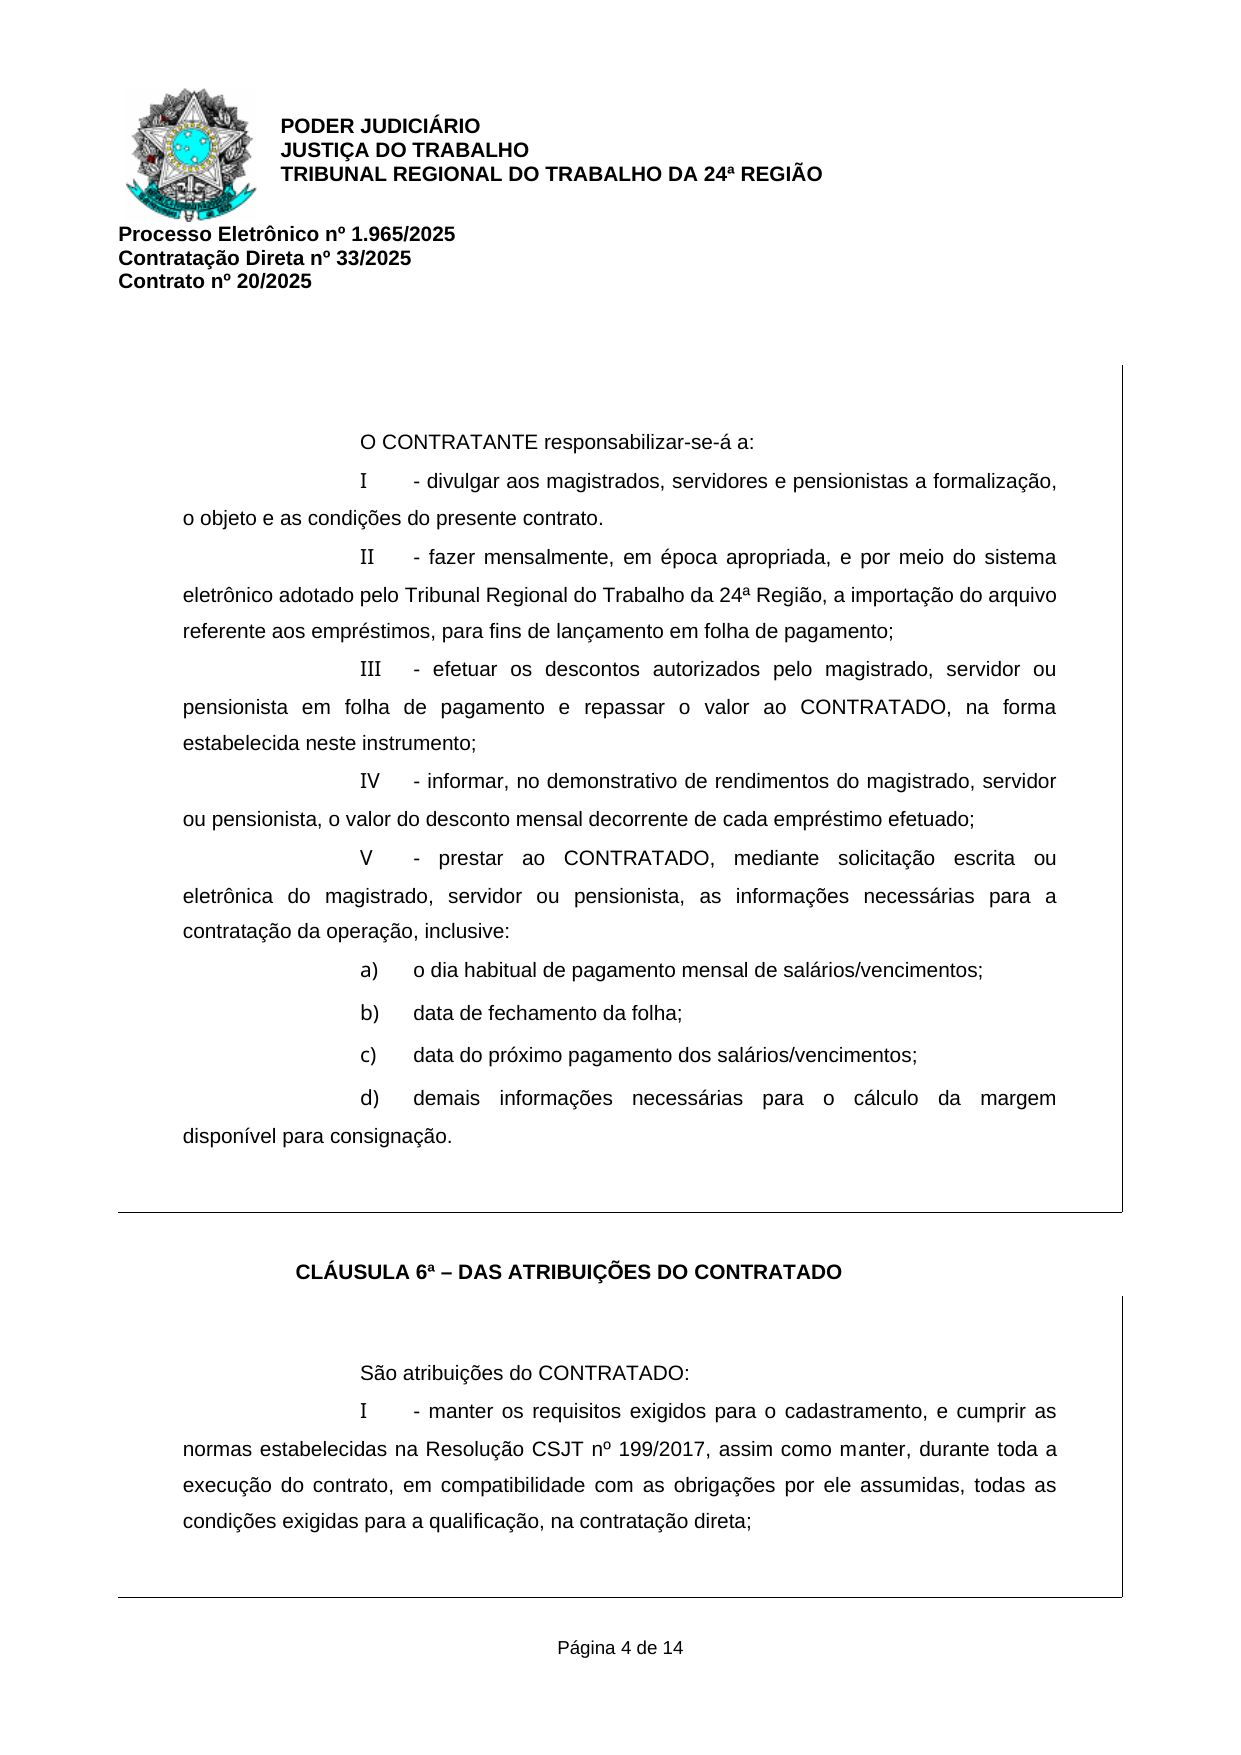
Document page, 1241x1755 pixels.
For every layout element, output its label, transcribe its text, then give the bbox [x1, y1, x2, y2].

list - efetuar os descontos autorizados pelo magistrado, servidor ou pensionista em folha de pagamento e repassar o valor ao CONTRATADO, na forma estabelecida neste instrumento; [118, 590, 1122, 702]
text O CONTRATANTE responsabilizar-se-á a: [118, 365, 1122, 401]
list demais informações necessárias para o cálculo da margem disponível para consignação. [118, 1018, 1122, 1212]
text CLÁUSULA 6ª – DAS ATRIBUIÇÕES DO CONTRATADO [118, 1260, 1122, 1284]
list - divulgar aos magistrados, servidores e pensionistas a formalização, o objeto e as condições do presente contrato. [118, 401, 1122, 477]
list - manter os requisitos exigidos para o cadastramento, e cumprir as normas estabelecidas na Resolução CSJT nº 199/2017, assim como manter, durante toda a execução do contrato, em compatibilidade com as obrigações por ele assumidas, todas as condições exigidas para a qualificação, na contratação direta; [118, 1332, 1122, 1597]
text São atribuições do CONTRATADO: [118, 1296, 1122, 1332]
list o dia habitual de pagamento mensal de salários/vencimentos; [118, 891, 1122, 933]
list - fazer mensalmente, em época apropriada, e por meio do sistema eletrônico adotado pelo Tribunal Regional do Trabalho da 24ª Região, a importação do arquivo referente aos empréstimos, para fins de lançamento em folha de pagamento; [118, 477, 1122, 590]
list data do próximo pagamento dos salários/vencimentos; [118, 976, 1122, 1018]
list - informar, no demonstrativo de rendimentos do magistrado, servidor ou pensionista, o valor do desconto mensal decorrente de cada empréstimo efetuado; [118, 702, 1122, 778]
list data de fechamento da folha; [118, 933, 1122, 976]
list - prestar ao CONTRATADO, mediante solicitação escrita ou eletrônica do magistrado, servidor ou pensionista, as informações necessárias para a contratação da operação, inclusive: [118, 778, 1122, 891]
